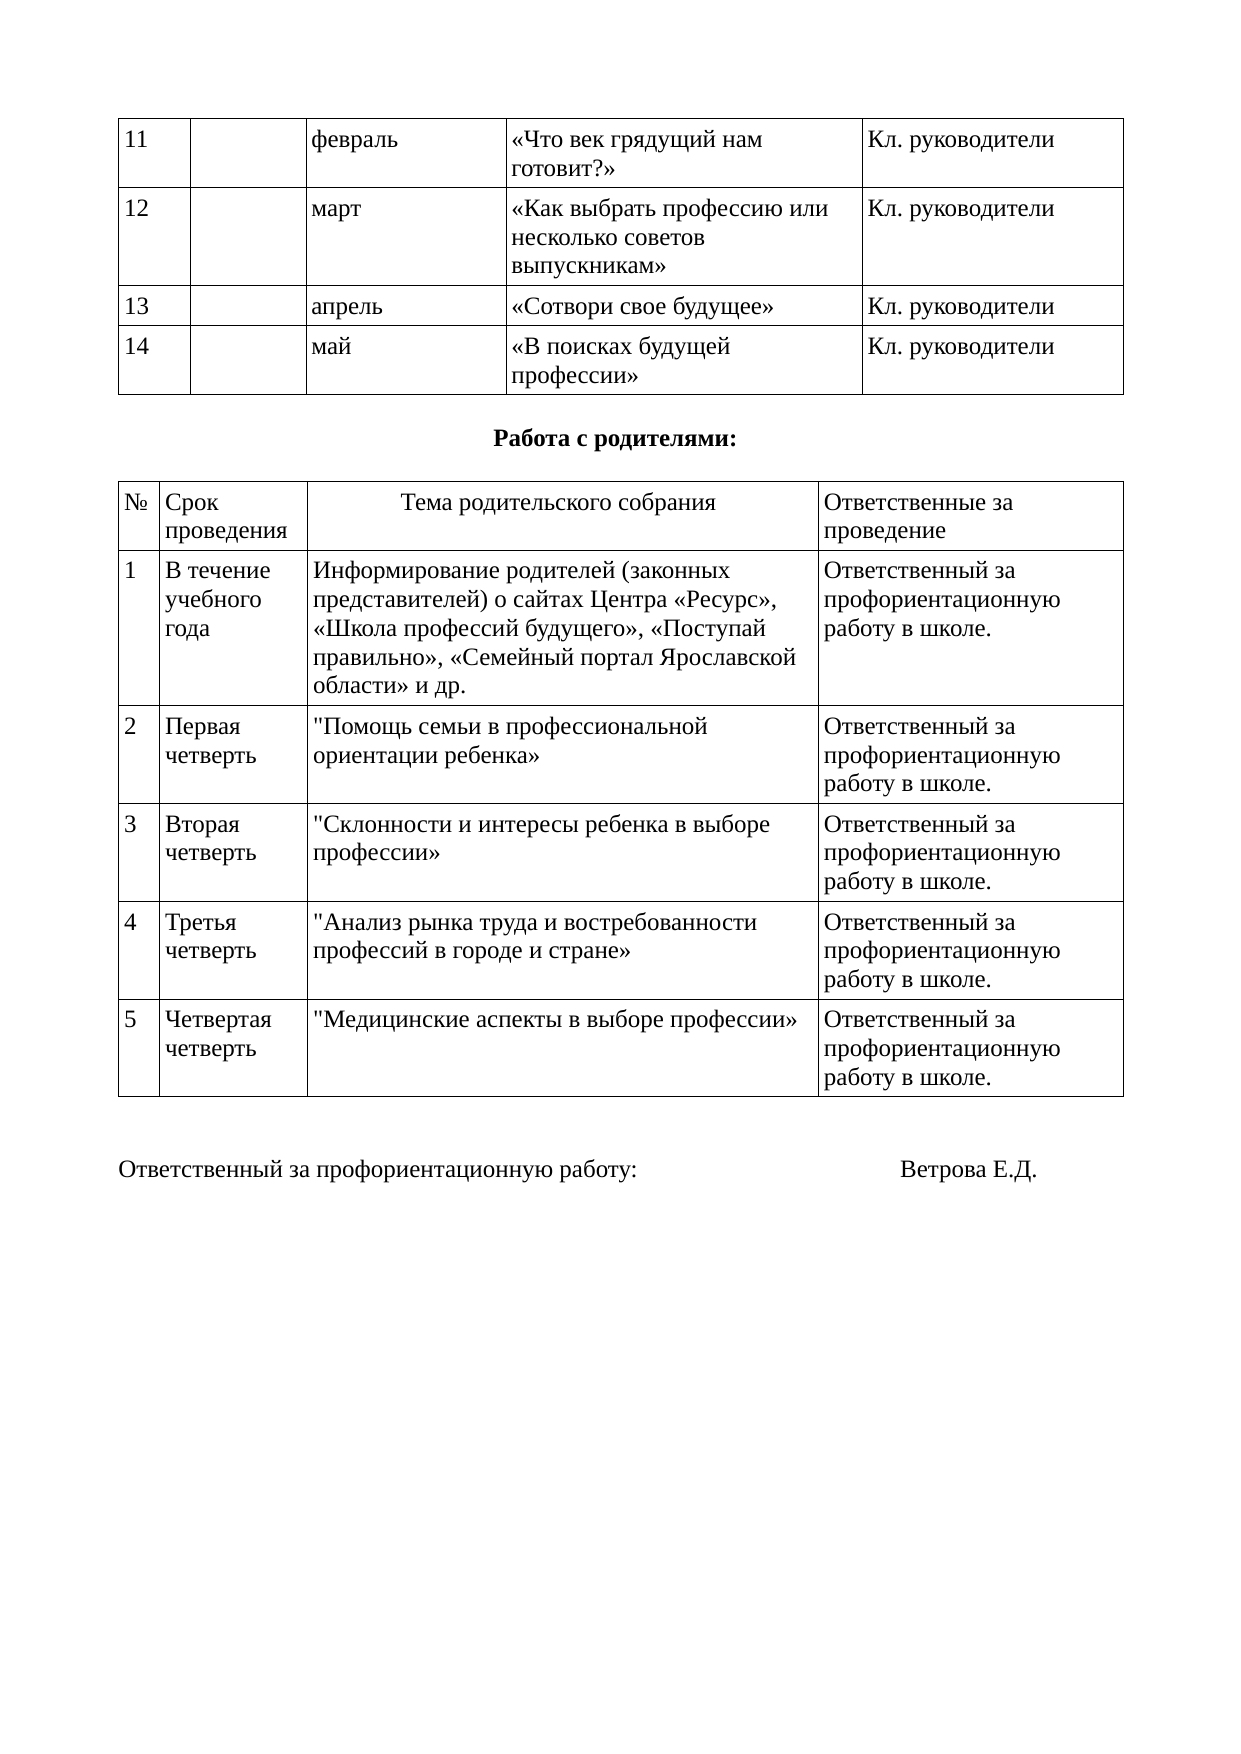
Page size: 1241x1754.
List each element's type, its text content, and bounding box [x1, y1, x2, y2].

table_cell [191, 286, 306, 325]
table_cell «Сотвори свое будущее» [507, 286, 862, 325]
table_header № [119, 482, 159, 550]
table_cell Ответственный за профориентационную работу в школе. [819, 902, 1123, 998]
table_cell Кл. руководители [863, 188, 1123, 285]
table_cell март [307, 188, 506, 285]
table_cell февраль [307, 119, 506, 187]
table_header Тема родительского собрания [308, 482, 818, 550]
table_cell Информирование родителей (законных представителей) о сайтах Центра «Ресурс», «Школа профессий будущего», «Поступай правильно», «Семейный портал Ярославской области» и др. [308, 551, 818, 705]
table_cell 12 [119, 188, 190, 285]
table_cell Третья четверть [160, 902, 307, 998]
table_cell Первая четверть [160, 706, 307, 803]
table_cell Вторая четверть [160, 804, 307, 901]
table_cell Ответственный за профориентационную работу в школе. [819, 551, 1123, 705]
table_header Срок проведения [160, 482, 307, 550]
table_cell Кл. руководители [863, 119, 1123, 187]
table_cell май [307, 326, 506, 394]
table_header Ответственные за проведение [819, 482, 1123, 550]
text Работа с родителями: [118, 423, 1122, 452]
table_cell "Помощь семьи в профессиональной ориентации ребенка» [308, 706, 818, 803]
table_cell Ответственный за профориентационную работу в школе. [819, 804, 1123, 901]
table_cell В течение учебного года [160, 551, 307, 705]
table_cell "Медицинские аспекты в выборе профессии» [308, 1000, 818, 1096]
table_cell Кл. руководители [863, 326, 1123, 394]
table_cell «В поисках будущей профессии» [507, 326, 862, 394]
table_cell Кл. руководители [863, 286, 1123, 325]
table_cell 5 [119, 1000, 159, 1096]
table_cell 3 [119, 804, 159, 901]
table_cell «Что век грядущий нам готовит?» [507, 119, 862, 187]
table_cell 4 [119, 902, 159, 998]
table_cell 1 [119, 551, 159, 705]
table_cell Ответственный за профориентационную работу в школе. [819, 706, 1123, 803]
table_cell 13 [119, 286, 190, 325]
table_cell [191, 188, 306, 285]
table_cell "Анализ рынка труда и востребованности профессий в городе и стране» [308, 902, 818, 998]
table_cell 2 [119, 706, 159, 803]
table_cell апрель [307, 286, 506, 325]
table_cell «Как выбрать профессию или несколько советов выпускникам» [507, 188, 862, 285]
table_cell [191, 326, 306, 394]
table_cell [191, 119, 306, 187]
text Ответственный за профориентационную работу: Ветрова Е.Д. [118, 1154, 1122, 1183]
table_cell 14 [119, 326, 190, 394]
table_cell "Склонности и интересы ребенка в выборе профессии» [308, 804, 818, 901]
table_cell 11 [119, 119, 190, 187]
table_cell Ответственный за профориентационную работу в школе. [819, 1000, 1123, 1096]
table_cell Четвертая четверть [160, 1000, 307, 1096]
